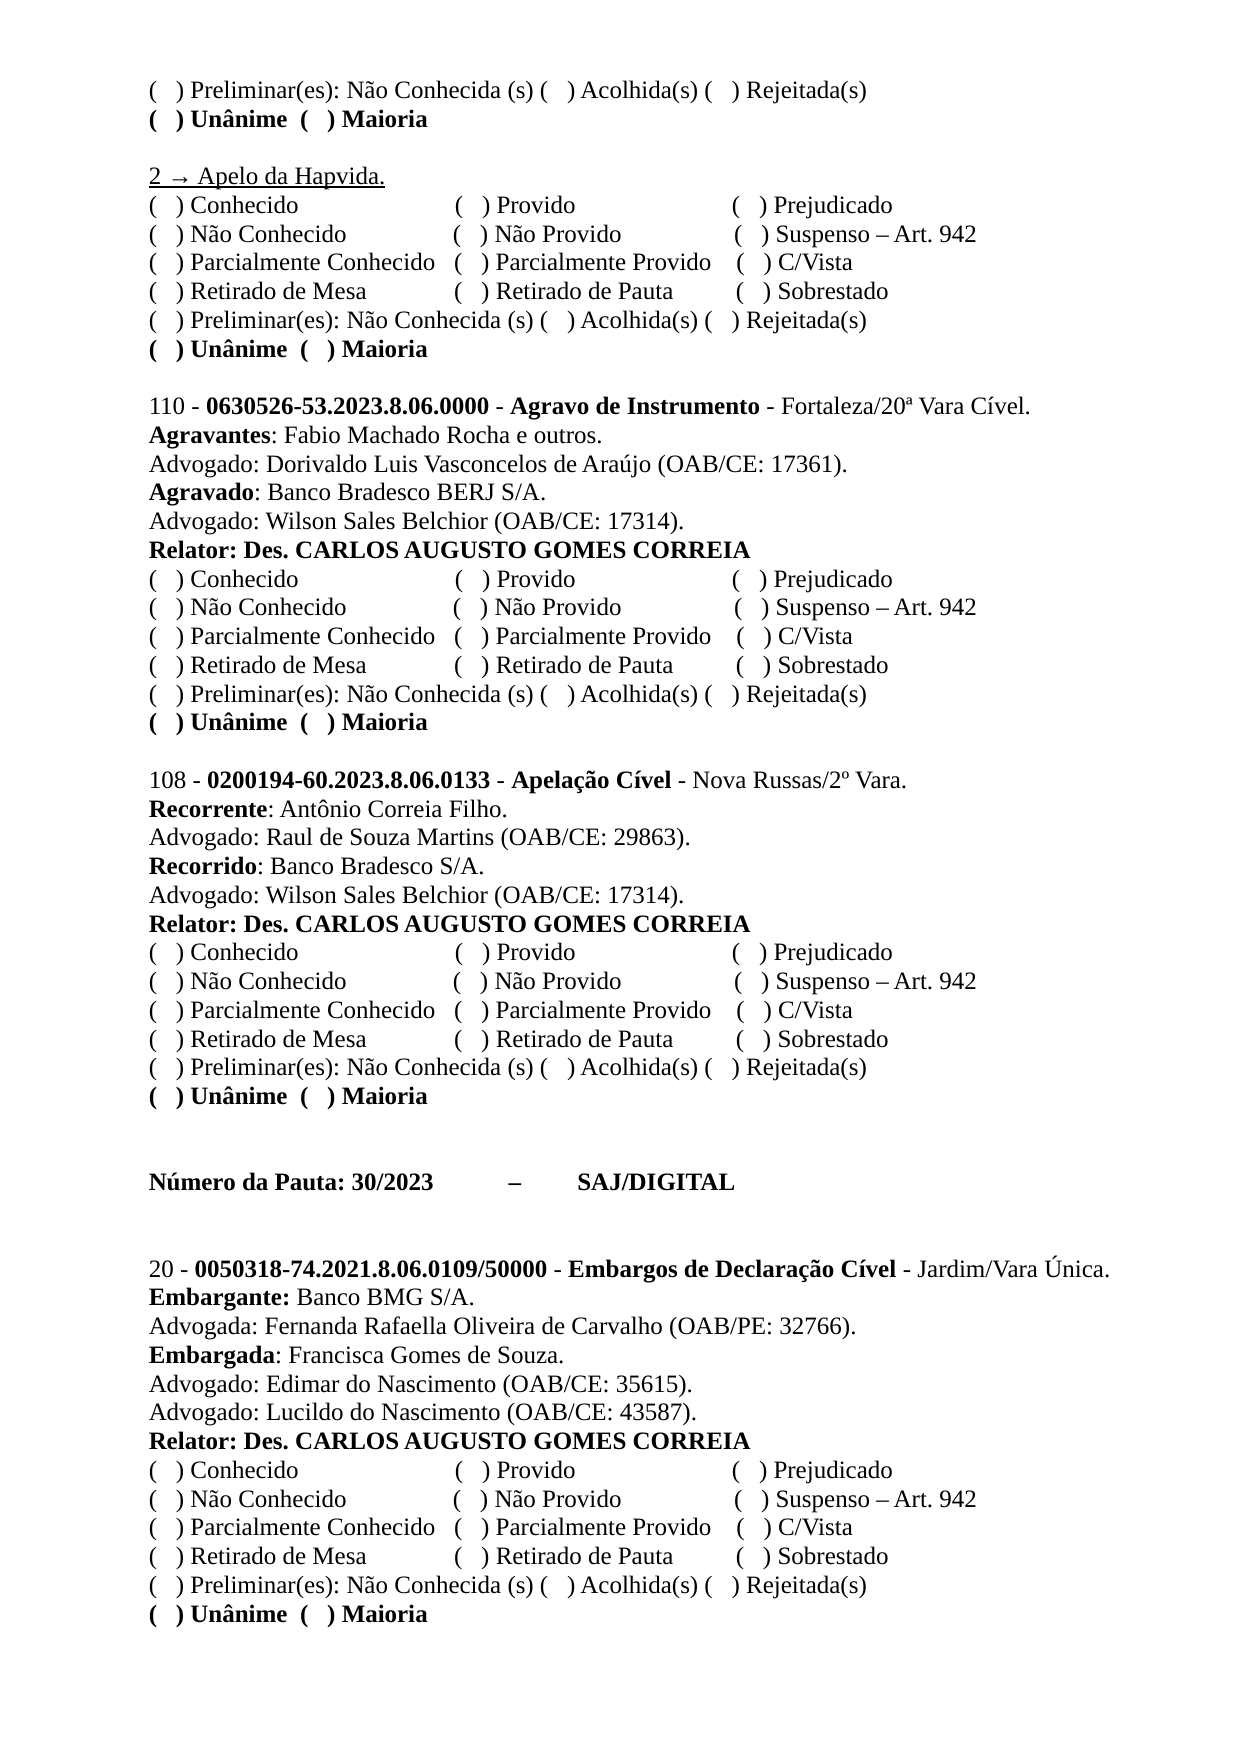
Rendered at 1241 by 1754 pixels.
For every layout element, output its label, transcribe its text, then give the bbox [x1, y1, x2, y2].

text 20 - 0050318-74.2021.8.06.0109/50000 - Embargos de Declaração Cível - Jardim/Vara Única. [148, 1254, 1141, 1282]
text ( ) Parcialmente Conhecido ( ) Parcialmente Provido ( ) C/Vista [148, 995, 1158, 1024]
text Agravado: Banco Bradesco BERJ S/A. [148, 477, 1141, 506]
text Advogado: Wilson Sales Belchior (OAB/CE: 17314). [148, 506, 1141, 535]
text Advogada: Fernanda Rafaella Oliveira de Carvalho (OAB/PE: 32766). [148, 1311, 1141, 1340]
text Recorrente: Antônio Correia Filho. [148, 794, 1141, 822]
text ( ) Parcialmente Conhecido ( ) Parcialmente Provido ( ) C/Vista [148, 621, 1158, 650]
text ( ) Preliminar(es): Não Conhecida (s) ( ) Acolhida(s) ( ) Rejeitada(s) [148, 305, 1158, 334]
text ( ) Parcialmente Conhecido ( ) Parcialmente Provido ( ) C/Vista [148, 1512, 1158, 1541]
text ( ) Unânime ( ) Maioria [148, 104, 1158, 132]
text Advogado: Lucildo do Nascimento (OAB/CE: 43587). [148, 1397, 1141, 1426]
text ( ) Retirado de Mesa ( ) Retirado de Pauta ( ) Sobrestado [148, 650, 1158, 679]
text ( ) Unânime ( ) Maioria [148, 334, 1158, 362]
text Advogado: Raul de Souza Martins (OAB/CE: 29863). [148, 822, 1141, 851]
text Embargada: Francisca Gomes de Souza. [148, 1340, 1141, 1369]
text 110 - 0630526-53.2023.8.06.0000 - Agravo de Instrumento - Fortaleza/20ª Vara Cível. [148, 391, 1141, 420]
text Embargante: Banco BMG S/A. [148, 1282, 1141, 1311]
text Número da Pauta: 30/2023 – SAJ/DIGITAL [148, 1167, 1141, 1196]
text ( ) Conhecido ( ) Provido ( ) Prejudicado [148, 190, 1141, 219]
text ( ) Unânime ( ) Maioria [148, 1599, 1158, 1627]
text ( ) Conhecido ( ) Provido ( ) Prejudicado [148, 937, 1141, 966]
text Advogado: Wilson Sales Belchior (OAB/CE: 17314). [148, 880, 1141, 909]
text ( ) Unânime ( ) Maioria [148, 707, 1158, 736]
text ( ) Preliminar(es): Não Conhecida (s) ( ) Acolhida(s) ( ) Rejeitada(s) [148, 75, 1158, 104]
text ( ) Não Conhecido ( ) Não Provido ( ) Suspenso – Art. 942 [148, 592, 1158, 621]
text ( ) Não Conhecido ( ) Não Provido ( ) Suspenso – Art. 942 [148, 1484, 1158, 1512]
text Relator: Des. CARLOS AUGUSTO GOMES CORREIA [148, 535, 1141, 564]
text ( ) Preliminar(es): Não Conhecida (s) ( ) Acolhida(s) ( ) Rejeitada(s) [148, 679, 1158, 707]
text ( ) Conhecido ( ) Provido ( ) Prejudicado [148, 564, 1141, 592]
text ( ) Não Conhecido ( ) Não Provido ( ) Suspenso – Art. 942 [148, 966, 1158, 995]
text ( ) Não Conhecido ( ) Não Provido ( ) Suspenso – Art. 942 [148, 219, 1158, 247]
text 108 - 0200194-60.2023.8.06.0133 - Apelação Cível - Nova Russas/2º Vara. [148, 765, 1141, 794]
text 2 → Apelo da Hapvida. [148, 161, 1158, 190]
text Relator: Des. CARLOS AUGUSTO GOMES CORREIA [148, 909, 1141, 937]
text Relator: Des. CARLOS AUGUSTO GOMES CORREIA [148, 1426, 1141, 1455]
text ( ) Retirado de Mesa ( ) Retirado de Pauta ( ) Sobrestado [148, 276, 1158, 305]
text Advogado: Edimar do Nascimento (OAB/CE: 35615). [148, 1369, 1141, 1397]
text Agravantes: Fabio Machado Rocha e outros. [148, 420, 1141, 449]
text ( ) Preliminar(es): Não Conhecida (s) ( ) Acolhida(s) ( ) Rejeitada(s) [148, 1052, 1158, 1081]
text ( ) Retirado de Mesa ( ) Retirado de Pauta ( ) Sobrestado [148, 1541, 1158, 1570]
text Advogado: Dorivaldo Luis Vasconcelos de Araújo (OAB/CE: 17361). [148, 449, 1141, 477]
text ( ) Conhecido ( ) Provido ( ) Prejudicado [148, 1455, 1141, 1484]
text ( ) Unânime ( ) Maioria [148, 1081, 1158, 1110]
text ( ) Retirado de Mesa ( ) Retirado de Pauta ( ) Sobrestado [148, 1024, 1158, 1052]
text ( ) Preliminar(es): Não Conhecida (s) ( ) Acolhida(s) ( ) Rejeitada(s) [148, 1570, 1158, 1599]
text Recorrido: Banco Bradesco S/A. [148, 851, 1141, 880]
text ( ) Parcialmente Conhecido ( ) Parcialmente Provido ( ) C/Vista [148, 247, 1158, 276]
